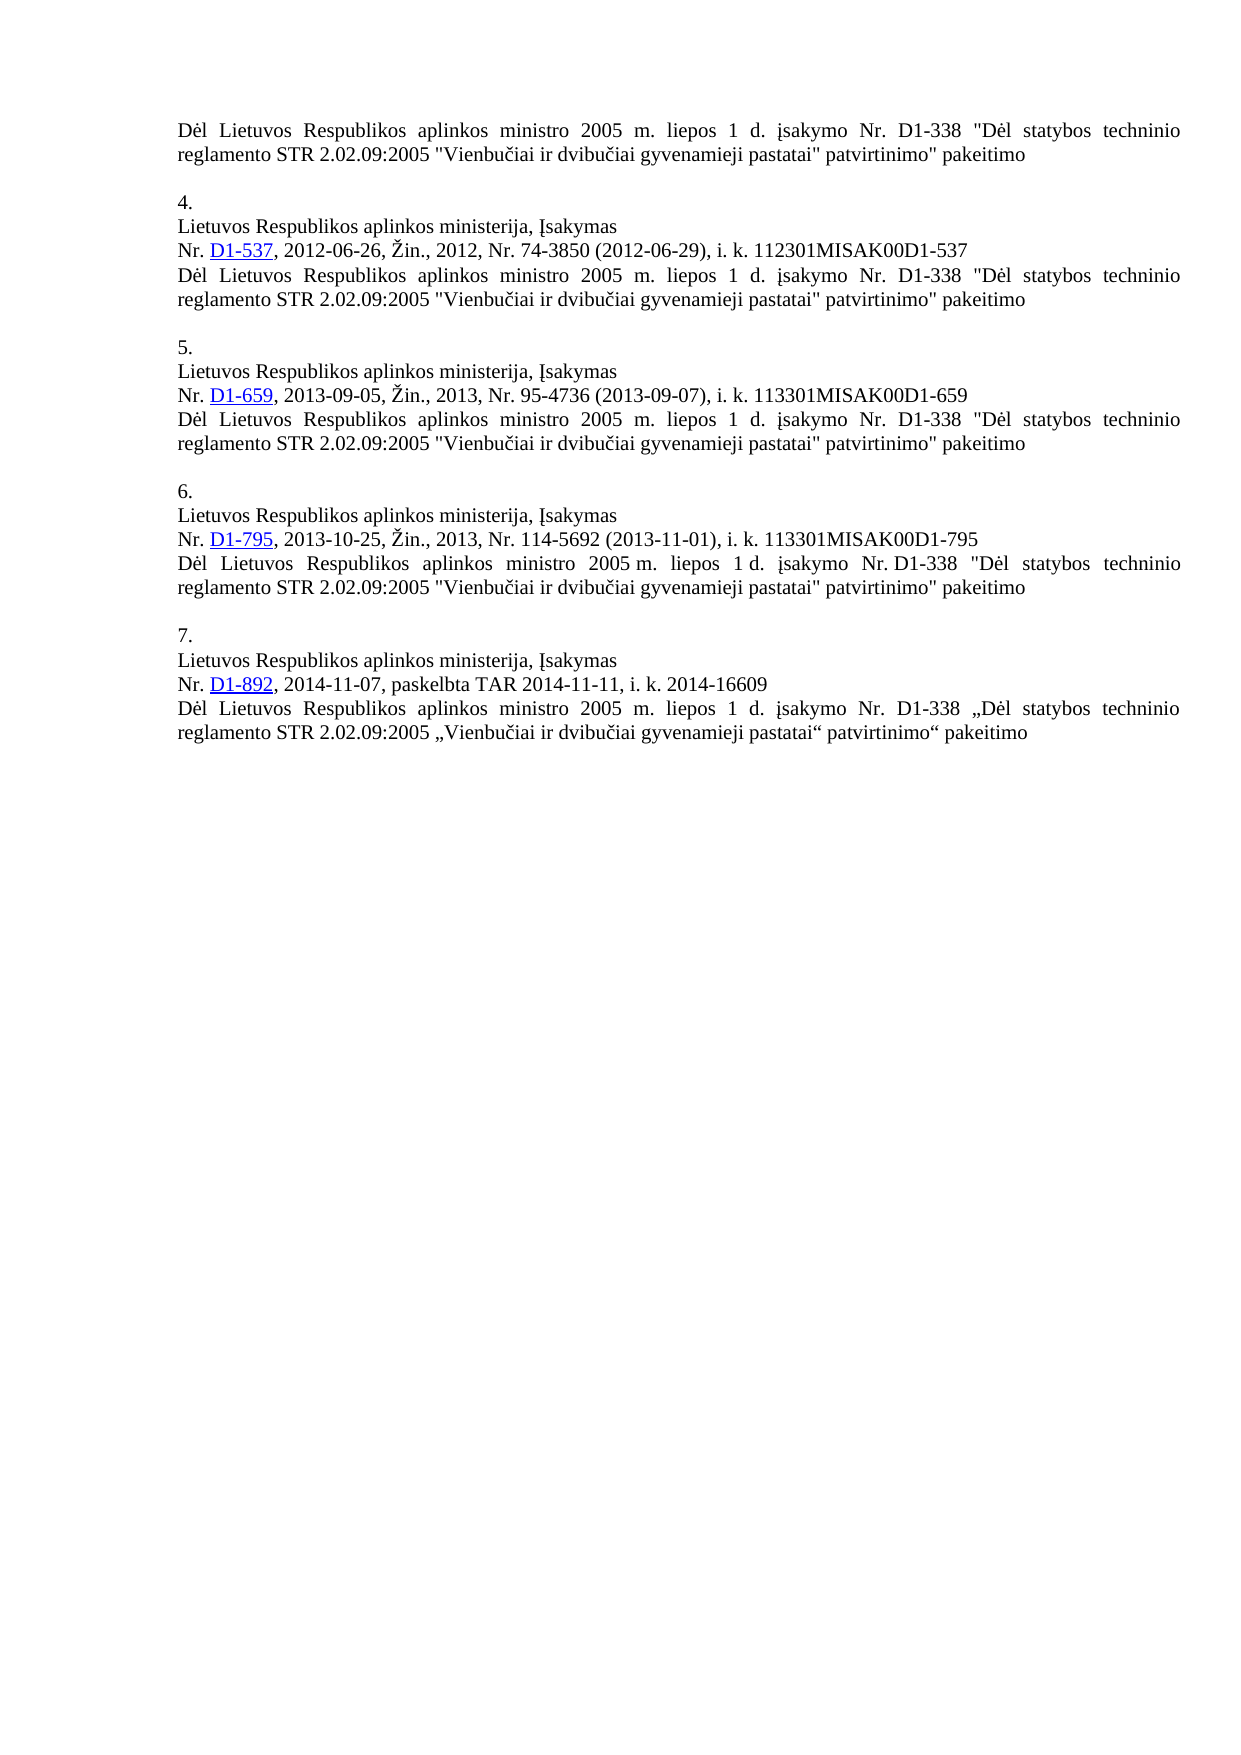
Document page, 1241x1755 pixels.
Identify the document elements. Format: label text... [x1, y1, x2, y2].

text 4. [177, 190, 1181, 214]
text 7. [177, 623, 1181, 647]
text Dėl Lietuvos Respublikos aplinkos ministro 2005 m. liepos 1 d. įsakymo Nr. D1-338 "Dėl statybos techninio reglamento STR 2.02.09:2005 "Vienbučiai ir dvibučiai gyvenamieji pastatai" patvirtinimo" pakeitimo [177, 407, 1181, 455]
text Nr. D1-537, 2012-06-26, Žin., 2012, Nr. 74-3850 (2012-06-29), i. k. 112301MISAK00D1-537 [177, 238, 1181, 262]
text 5. [177, 335, 1181, 359]
text Lietuvos Respublikos aplinkos ministerija, Įsakymas [177, 503, 1181, 527]
text Lietuvos Respublikos aplinkos ministerija, Įsakymas [177, 214, 1181, 238]
text Lietuvos Respublikos aplinkos ministerija, Įsakymas [177, 359, 1181, 383]
text Dėl Lietuvos Respublikos aplinkos ministro 2005 m. liepos 1 d. įsakymo Nr. D1-338 "Dėl statybos techninio reglamento STR 2.02.09:2005 "Vienbučiai ir dvibučiai gyvenamieji pastatai" patvirtinimo" pakeitimo [177, 262, 1181, 311]
text Nr. D1-795, 2013-10-25, Žin., 2013, Nr. 114-5692 (2013-11-01), i. k. 113301MISAK00D1-795 [177, 527, 1181, 551]
text 6. [177, 479, 1181, 503]
text Nr. D1-659, 2013-09-05, Žin., 2013, Nr. 95-4736 (2013-09-07), i. k. 113301MISAK00D1-659 [177, 383, 1181, 407]
text Dėl Lietuvos Respublikos aplinkos ministro 2005 m. liepos 1 d. įsakymo Nr. D1-338 "Dėl statybos techninio reglamento STR 2.02.09:2005 "Vienbučiai ir dvibučiai gyvenamieji pastatai" patvirtinimo" pakeitimo [177, 118, 1181, 166]
text Dėl Lietuvos Respublikos aplinkos ministro 2005 m. liepos 1 d. įsakymo Nr. D1-338 „Dėl statybos techninio reglamento STR 2.02.09:2005 „Vienbučiai ir dvibučiai gyvenamieji pastatai“ patvirtinimo“ pakeitimo [177, 696, 1181, 744]
text Nr. D1-892, 2014-11-07, paskelbta TAR 2014-11-11, i. k. 2014-16609 [177, 672, 1181, 696]
text Dėl Lietuvos Respublikos aplinkos ministro 2005 m. liepos 1 d. įsakymo Nr. D1-338 "Dėl statybos techninio reglamento STR 2.02.09:2005 "Vienbučiai ir dvibučiai gyvenamieji pastatai" patvirtinimo" pakeitimo [177, 551, 1181, 599]
text Lietuvos Respublikos aplinkos ministerija, Įsakymas [177, 647, 1181, 672]
